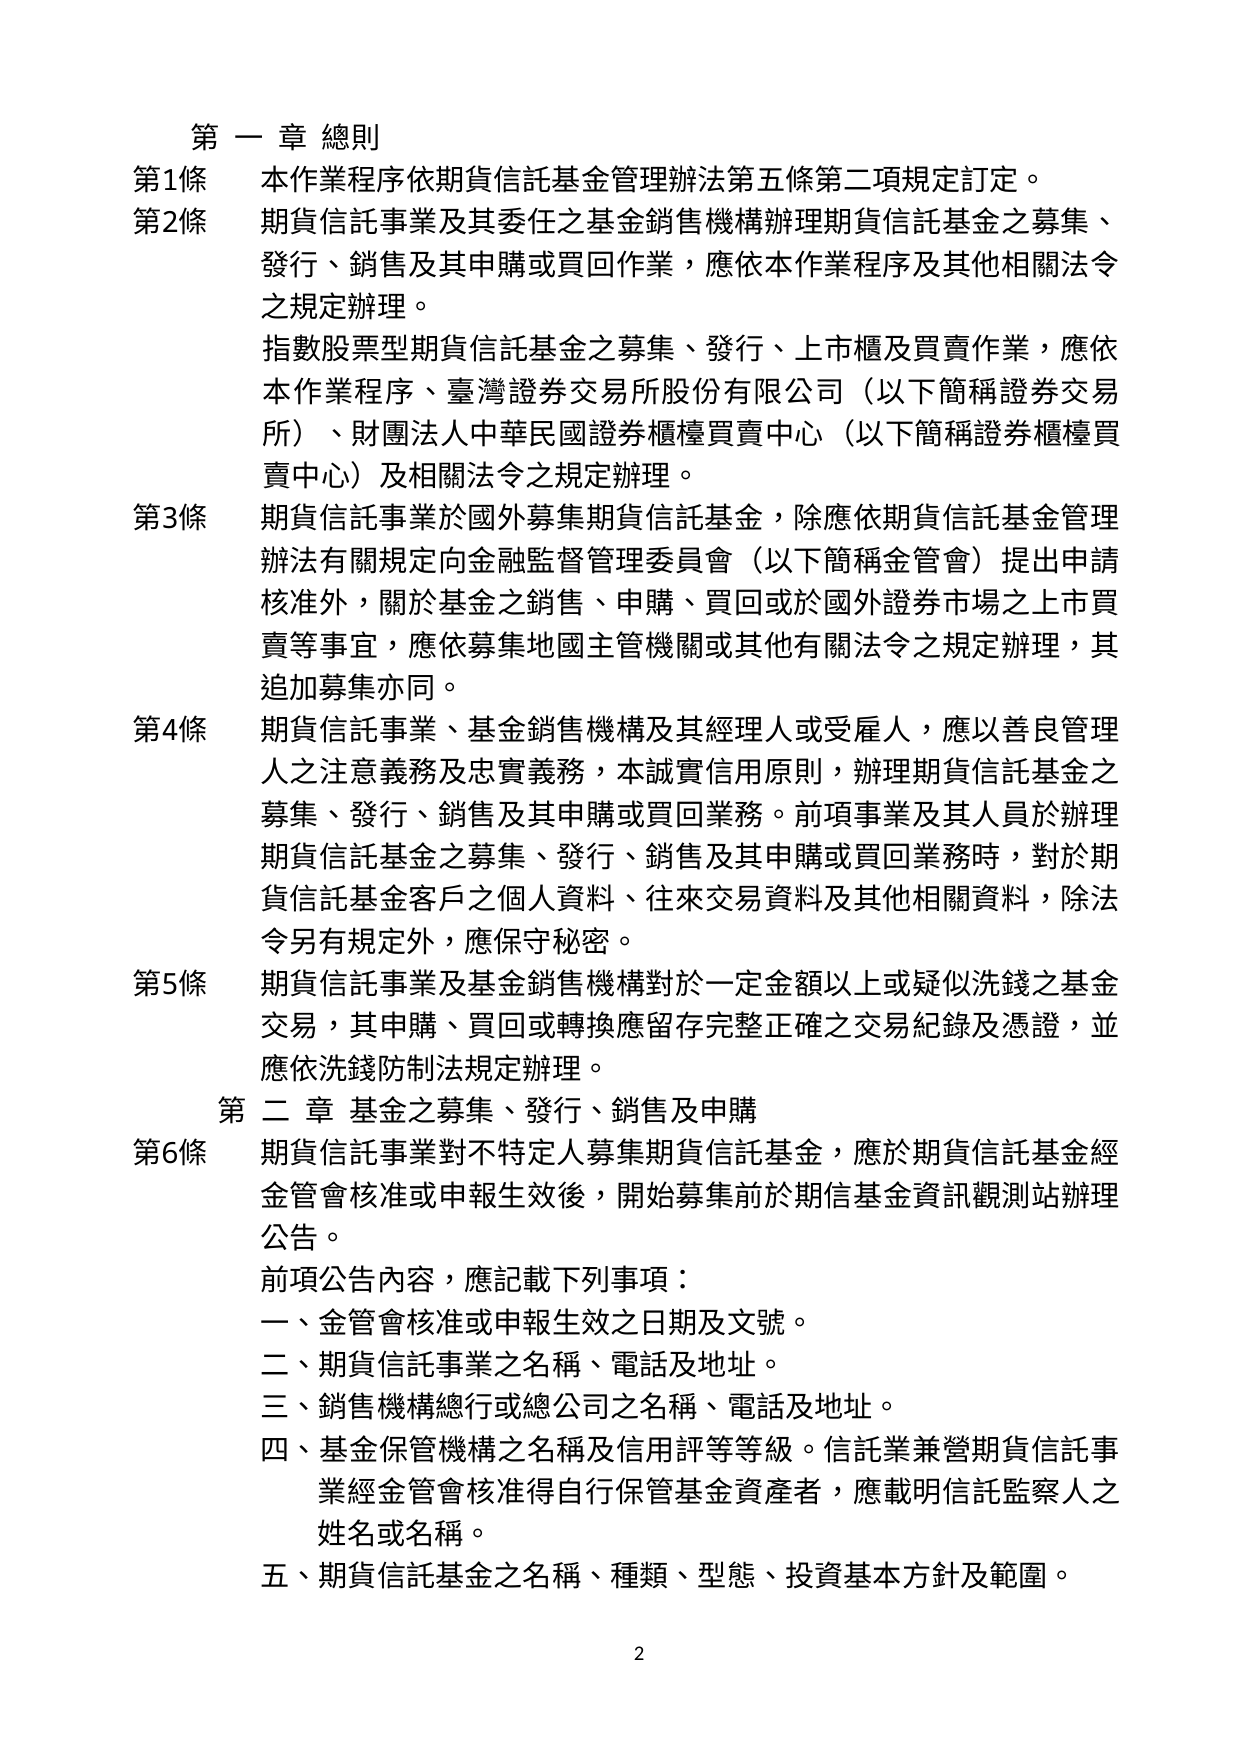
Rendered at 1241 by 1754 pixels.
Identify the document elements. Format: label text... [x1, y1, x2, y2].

text 三、銷售機構總行或總公司之名稱、電話及地址。 [260, 1384, 1122, 1426]
text 第 一 章 總則 [132, 114, 1122, 157]
list 期貨信託事業及其委任之基金銷售機構辦理期貨信託基金之募集、發行、銷售及其申購或買回作業，應依本作業程序及其他相關法令之規定辦理。 [132, 199, 1122, 326]
list 期貨信託事業對不特定人募集期貨信託基金，應於期貨信託基金經金管會核准或申報生效後，開始募集前於期信基金資訊觀測站辦理公告。 [132, 1130, 1122, 1257]
text 一、金管會核准或申報生效之日期及文號。 [260, 1299, 1122, 1341]
text 指數股票型期貨信託基金之募集、發行、上市櫃及買賣作業，應依本作業程序、臺灣證券交易所股份有限公司（以下簡稱證券交易所）、財團法人中華民國證券櫃檯買賣中心（以下簡稱證券櫃檯買賣中心）及相關法令之規定辦理。 [262, 326, 1122, 495]
text 二、期貨信託事業之名稱、電話及地址。 [260, 1341, 1122, 1384]
text 五、期貨信託基金之名稱、種類、型態、投資基本方針及範圍。 [260, 1553, 1122, 1595]
text 第 二 章 基金之募集、發行、銷售及申購 [132, 1087, 1122, 1130]
text 前項公告內容，應記載下列事項： [260, 1257, 1122, 1299]
list 本作業程序依期貨信託基金管理辦法第五條第二項規定訂定。 [132, 157, 1122, 199]
list 期貨信託事業、基金銷售機構及其經理人或受雇人，應以善良管理人之注意義務及忠實義務，本誠實信用原則，辦理期貨信託基金之募集、發行、銷售及其申購或買回業務。前項事業及其人員於辦理期貨信託基金之募集、發行、銷售及其申購或買回業務時，對於期貨信託基金客戶之個人資料、往來交易資料及其他相關資料，除法令另有規定外，應保守秘密。 [132, 707, 1122, 961]
list 期貨信託事業及基金銷售機構對於一定金額以上或疑似洗錢之基金交易，其申購、買回或轉換應留存完整正確之交易紀錄及憑證，並應依洗錢防制法規定辦理。 [132, 961, 1122, 1087]
text 四、基金保管機構之名稱及信用評等等級。信託業兼營期貨信託事業經金管會核准得自行保管基金資產者，應載明信託監察人之姓名或名稱。 [260, 1426, 1122, 1553]
list 期貨信託事業於國外募集期貨信託基金，除應依期貨信託基金管理辦法有關規定向金融監督管理委員會（以下簡稱金管會）提出申請核准外，關於基金之銷售、申購、買回或於國外證券市場之上市買賣等事宜，應依募集地國主管機關或其他有關法令之規定辦理，其追加募集亦同。 [132, 495, 1122, 707]
